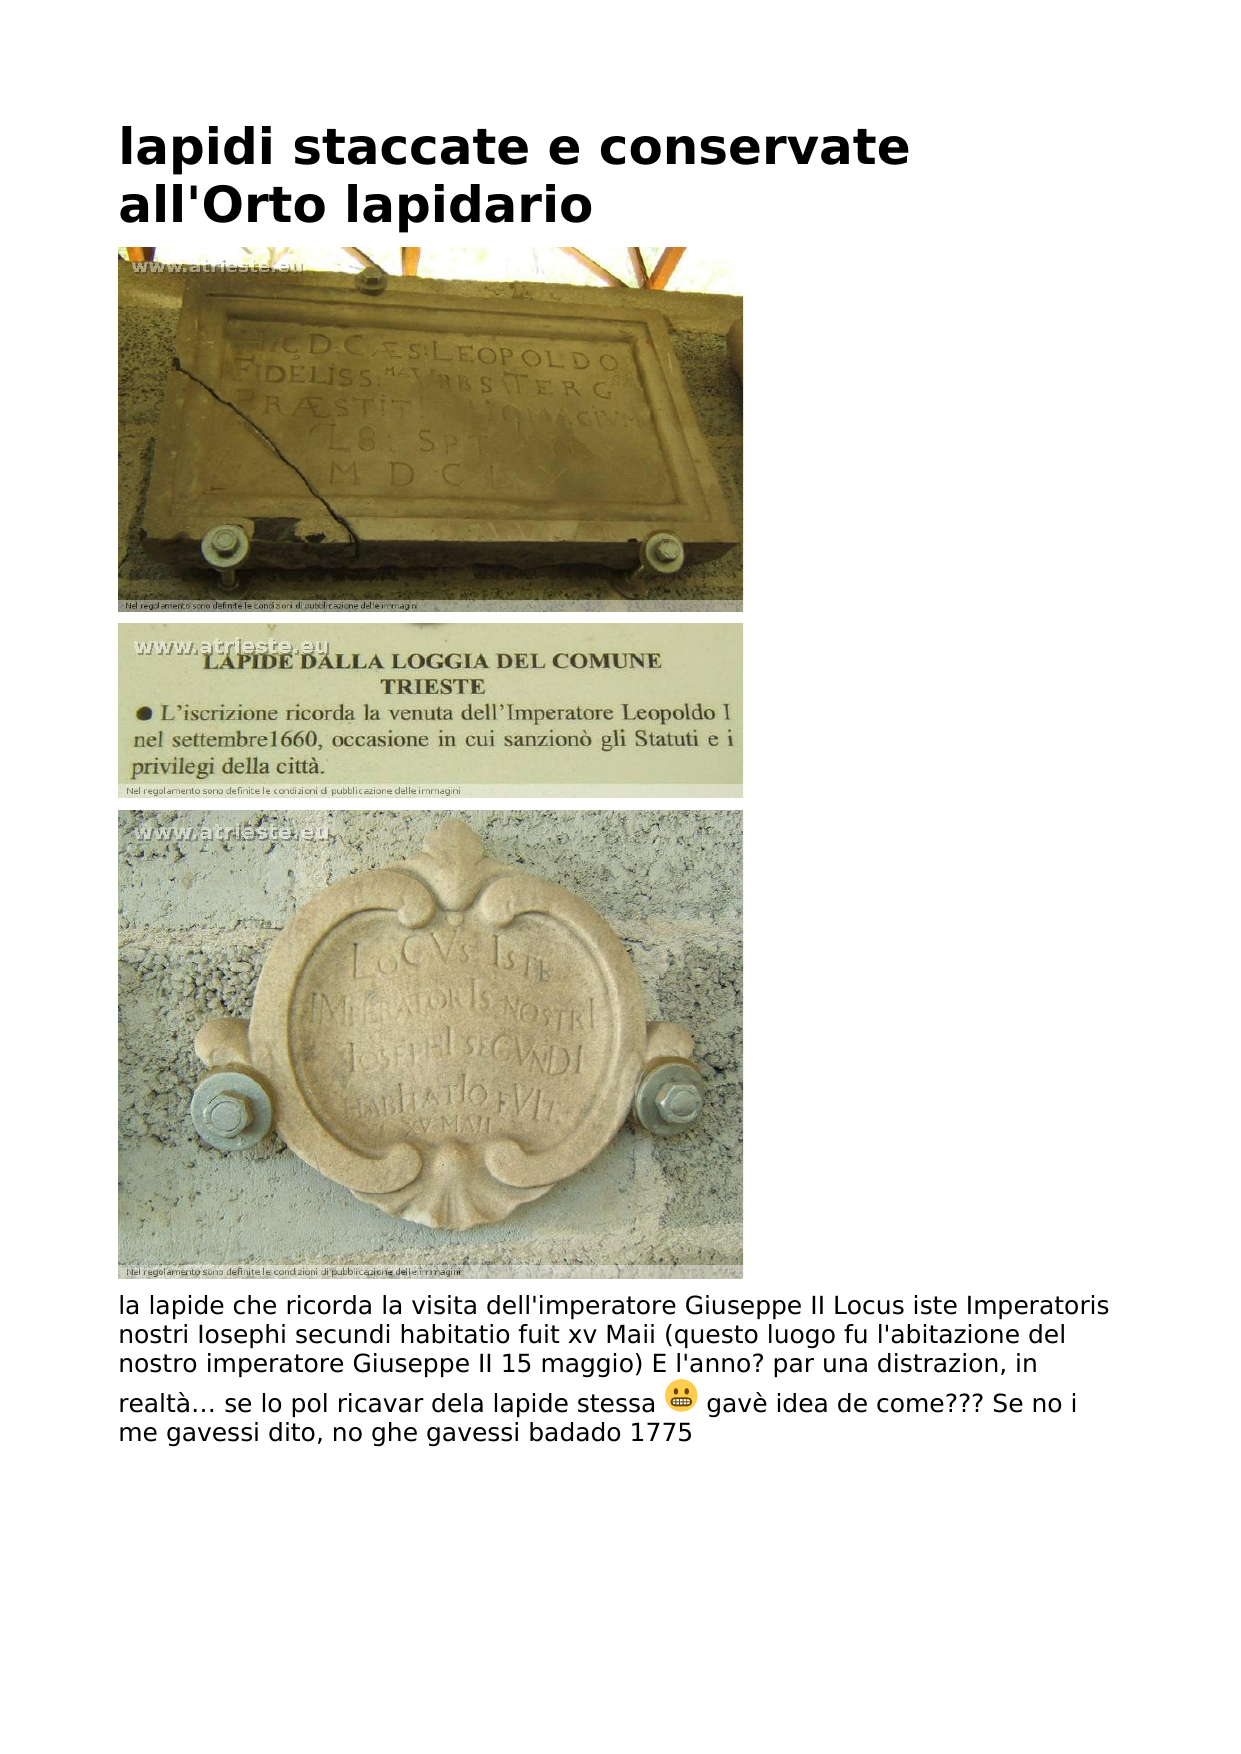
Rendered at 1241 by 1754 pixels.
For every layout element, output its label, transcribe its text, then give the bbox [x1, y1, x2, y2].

text la lapide che ricorda la visita dell'imperatore Giuseppe II Locus iste Imperatoris nostri Iosephi secundi habitatio fuit xv Maii (questo luogo fu l'abitazione del nostro imperatore Giuseppe II 15 maggio) E l'anno? par una distrazion, in realtà… se lo pol ricavar dela lapide stessa gavè idea de come??? Se no i me gavessi dito, no ghe gavessi badado 1775 [118, 1291, 1122, 1447]
picture [118, 247, 744, 612]
picture [118, 623, 744, 798]
subtitle lapidi staccate e conservate all'Orto lapidario [118, 118, 1122, 234]
picture [118, 810, 744, 1279]
